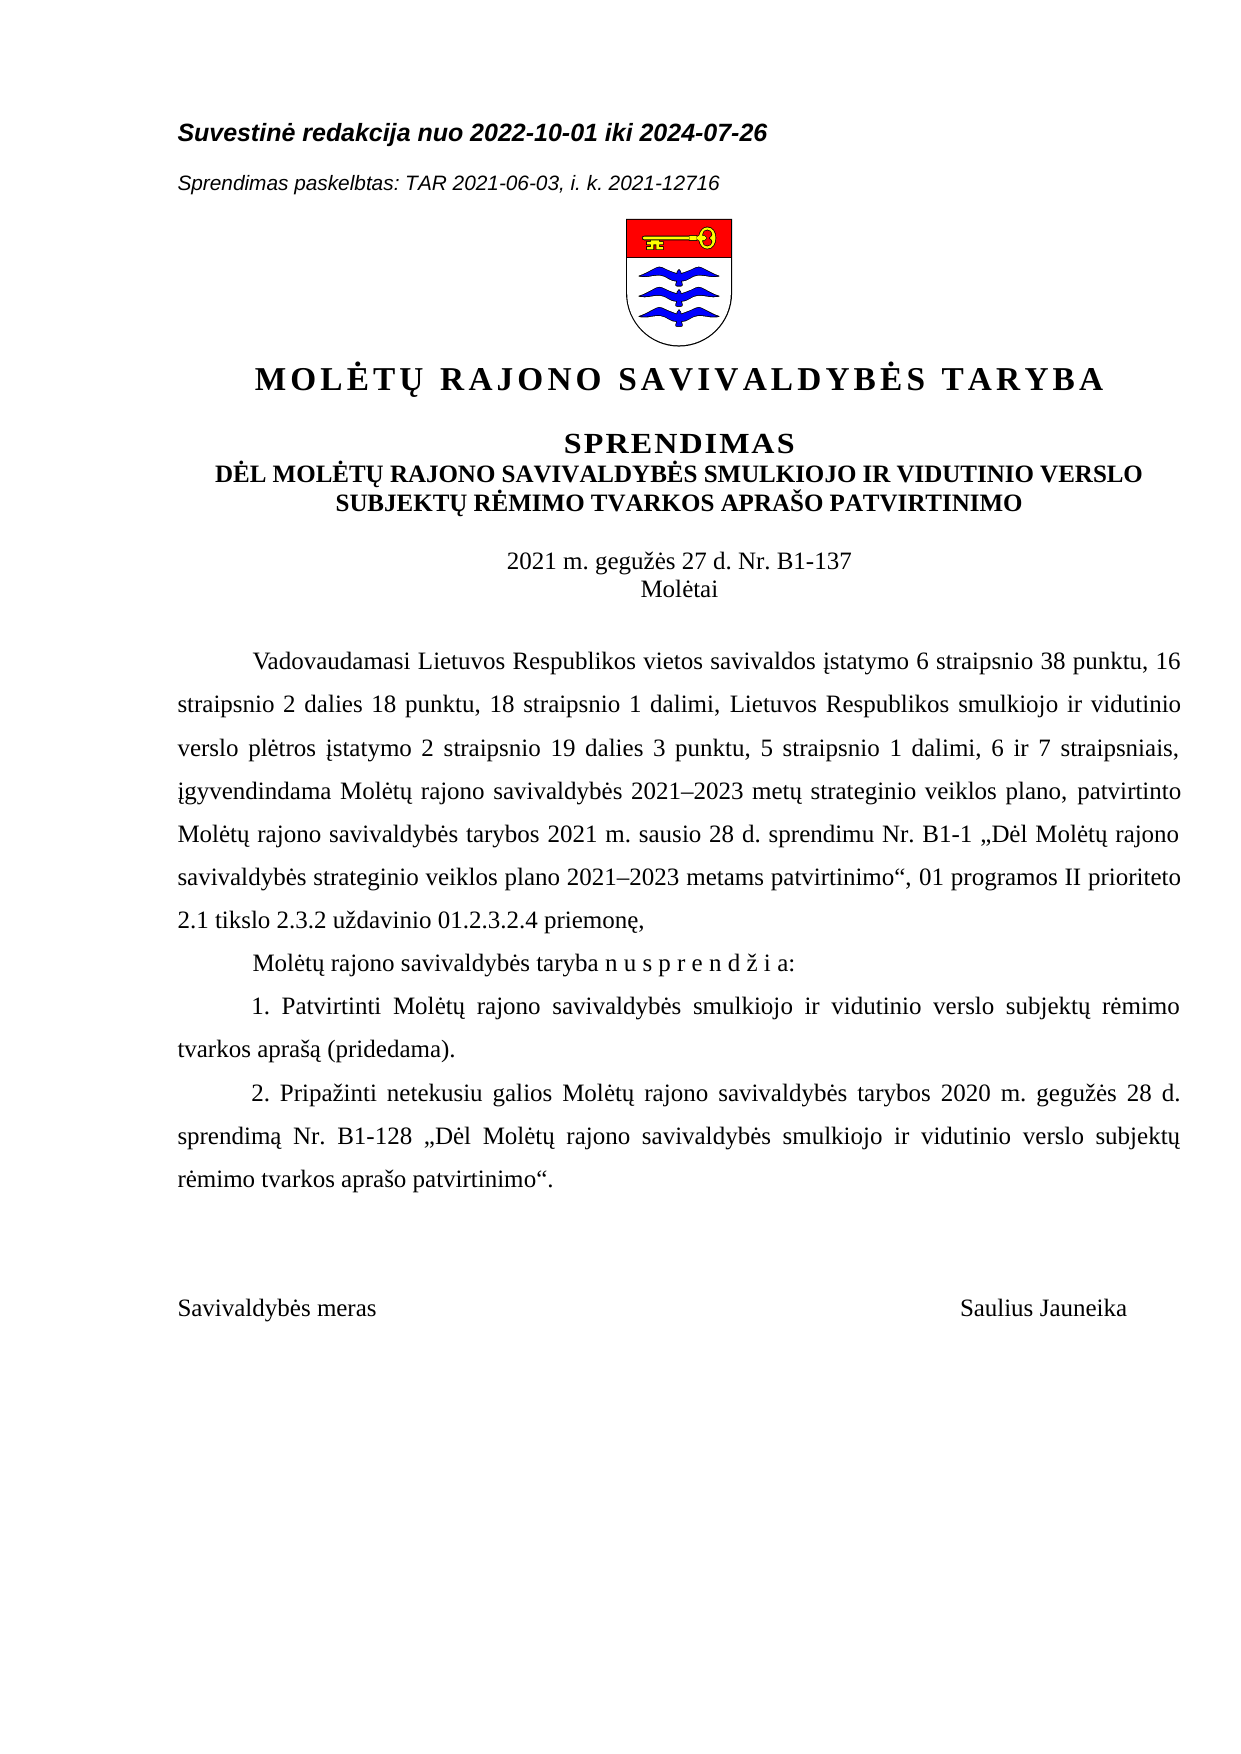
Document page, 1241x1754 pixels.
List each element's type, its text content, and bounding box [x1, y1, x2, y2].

text Molėtų rajono savivaldybės taryba [177, 359, 1181, 397]
text 2. Pripažinti netekusiu galios Molėtų rajono savivaldybės tarybos 2020 m. gegužės 28 d. sprendimą Nr. B1-128 „Dėl Molėtų rajono savivaldybės smulkiojo ir vidutinio verslo subjektų rėmimo tvarkos aprašo patvirtinimo“. [177, 1078, 1181, 1193]
text 2021 m. gegužės 27 d. Nr. B1-137 [177, 546, 1181, 574]
text Savivaldybės meras Saulius Jauneika [177, 1293, 1181, 1322]
text Molėtai [177, 574, 1181, 603]
text SPRENDIMAS [177, 426, 1181, 459]
text Vadovaudamasi Lietuvos Respublikos vietos savivaldos įstatymo 6 straipsnio 38 punktu, 16 straipsnio 2 dalies 18 punktu, 18 straipsnio 1 dalimi, Lietuvos Respublikos smulkiojo ir vidutinio verslo plėtros įstatymo 2 straipsnio 19 dalies 3 punktu, 5 straipsnio 1 dalimi, 6 ir 7 straipsniais, įgyvendindama Molėtų rajono savivaldybės 2021–2023 metų strateginio veiklos plano, patvirtinto Molėtų rajono savivaldybės tarybos 2021 m. sausio 28 d. sprendimu Nr. B1-1 „Dėl Molėtų rajono savivaldybės strateginio veiklos plano 2021–2023 metams patvirtinimo“, 01 programos II prioriteto 2.1 tikslo 2.3.2 uždavinio 01.2.3.2.4 priemonę, [177, 646, 1181, 934]
text 1. Patvirtinti Molėtų rajono savivaldybės smulkiojo ir vidutinio verslo subjektų rėmimo tvarkos aprašą (pridedama). [177, 991, 1181, 1063]
text DĖL MOLĖTŲ RAJONO SAVIVALDYBĖS SMULKIOJO IR VIDUTINIO VERSLO SUBJEKTŲ RĖMIMO TVARKOS APRAŠO PATVIRTINIMO [177, 459, 1181, 546]
text Sprendimas paskelbtas: TAR 2021-06-03, i. k. 2021-12716 [177, 171, 1181, 195]
text Suvestinė redakcija nuo 2022-10-01 iki 2024-07-26 [177, 118, 1181, 147]
text Molėtų rajono savivaldybės taryba nusprendžia: [177, 948, 1181, 977]
